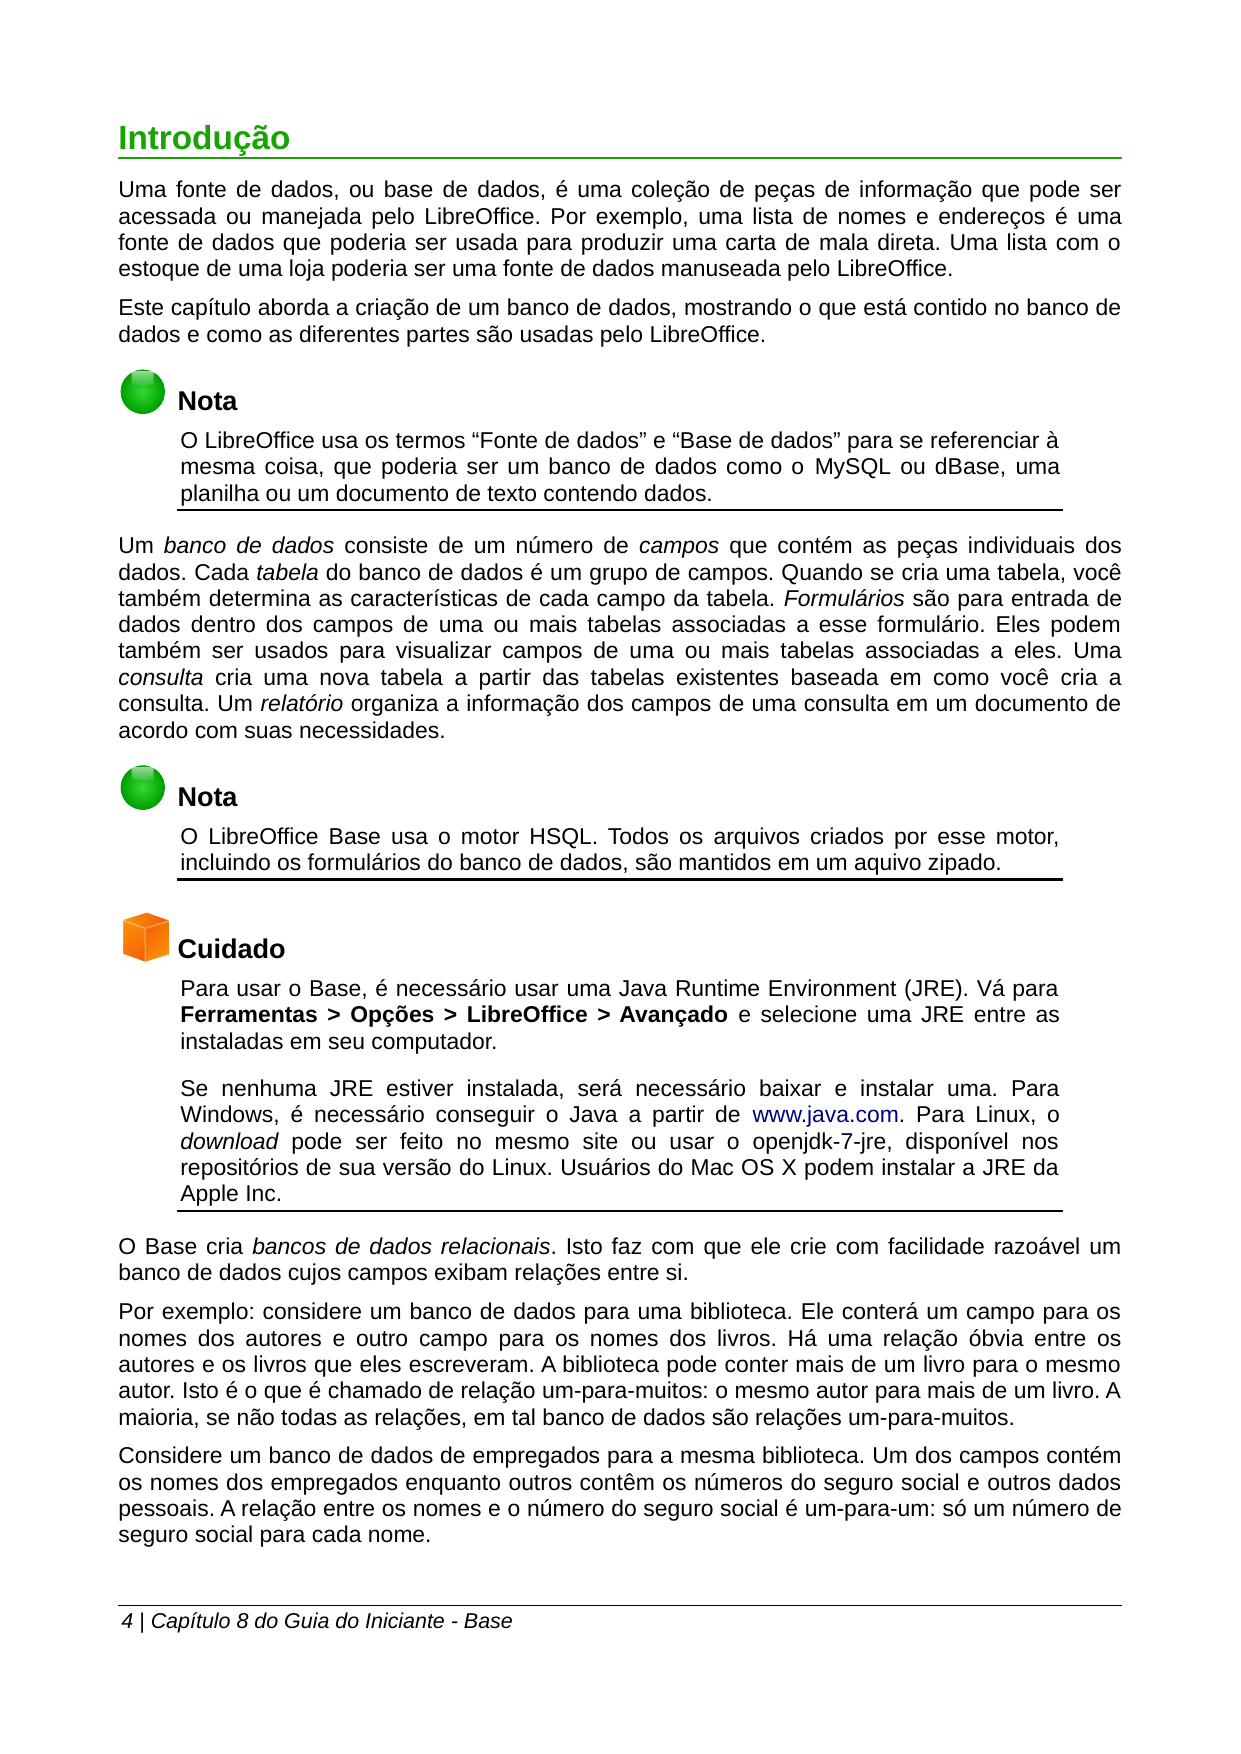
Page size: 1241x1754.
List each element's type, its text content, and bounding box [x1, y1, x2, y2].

subtitle Cuidado [118, 909, 1122, 964]
subtitle Nota [118, 367, 1122, 416]
text Se nenhuma JRE estiver instalada, será necessário baixar e instalar uma. Para Windows, é necessário conseguir o Java a partir de www.java.com. Para Linux, o download pode ser feito no mesmo site ou usar o openjdk-7-jre, disponível nos repositórios de sua versão do Linux. Usuários do Mac OS X podem instalar a JRE da Apple Inc. [177, 1072, 1063, 1210]
picture [119, 910, 173, 964]
text Considere um banco de dados de empregados para a mesma biblioteca. Um dos campos contém os nomes dos empregados enquanto outros contêm os números do seguro social e outros dados pessoais. A relação entre os nomes e o número do seguro social é um-para-um: só um número de seguro social para cada nome. [118, 1442, 1122, 1548]
text Um banco de dados consiste de um número de campos que contém as peças individuais dos dados. Cada tabela do banco de dados é um grupo de campos. Quando se cria uma tabela, você também determina as características de cada campo da tabela. Formulários são para entrada de dados dentro dos campos de uma ou mais tabelas associadas a esse formulário. Eles podem também ser usados para visualizar campos de uma ou mais tabelas associadas a eles. Uma consulta cria uma nova tabela a partir das tabelas existentes baseada em como você cria a consulta. Um relatório organiza a informação dos campos de uma consulta em um documento de acordo com suas necessidades. [118, 532, 1122, 743]
text O Base cria bancos de dados relacionais. Isto faz com que ele crie com facilidade razoável um banco de dados cujos campos exibam relações entre si. [118, 1233, 1122, 1286]
text Este capítulo aborda a criação de um banco de dados, mostrando o que está contido no banco de dados e como as diferentes partes são usadas pelo LibreOffice. [118, 294, 1122, 347]
text O LibreOffice Base usa o motor HSQL. Todos os arquivos criados por esse motor, incluindo os formulários do banco de dados, são mantidos em um aquivo zipado. [177, 820, 1063, 878]
subtitle Introdução [118, 118, 1122, 157]
text O LibreOffice usa os termos “Fonte de dados” e “Base de dados” para se referenciar à mesma coisa, que poderia ser um banco de dados como o MySQL ou dBase, uma planilha ou um documento de texto contendo dados. [177, 424, 1063, 509]
text Uma fonte de dados, ou base de dados, é uma coleção de peças de informação que pode ser acessada ou manejada pelo LibreOffice. Por exemplo, uma lista de nomes e endereços é uma fonte de dados que poderia ser usada para produzir uma carta de mala direta. Uma lista com o estoque de uma loja poderia ser uma fonte de dados manuseada pelo LibreOffice. [118, 176, 1122, 282]
subtitle Nota [118, 763, 1122, 812]
text Para usar o Base, é necessário usar uma Java Runtime Environment (JRE). Vá para Ferramentas > Opções > LibreOffice > Avançado e selecione uma JRE entre as instaladas em seu computador. [177, 972, 1063, 1054]
text Por exemplo: considere um banco de dados para uma biblioteca. Ele conterá um campo para os nomes dos autores e outro campo para os nomes dos livros. Há uma relação óbvia entre os autores e os livros que eles escreveram. A biblioteca pode conter mais de um livro para o mesmo autor. Isto é o que é chamado de relação um-para-muitos: o mesmo autor para mais de um livro. A maioria, se não todas as relações, em tal banco de dados são relações um-para-muitos. [118, 1298, 1122, 1430]
